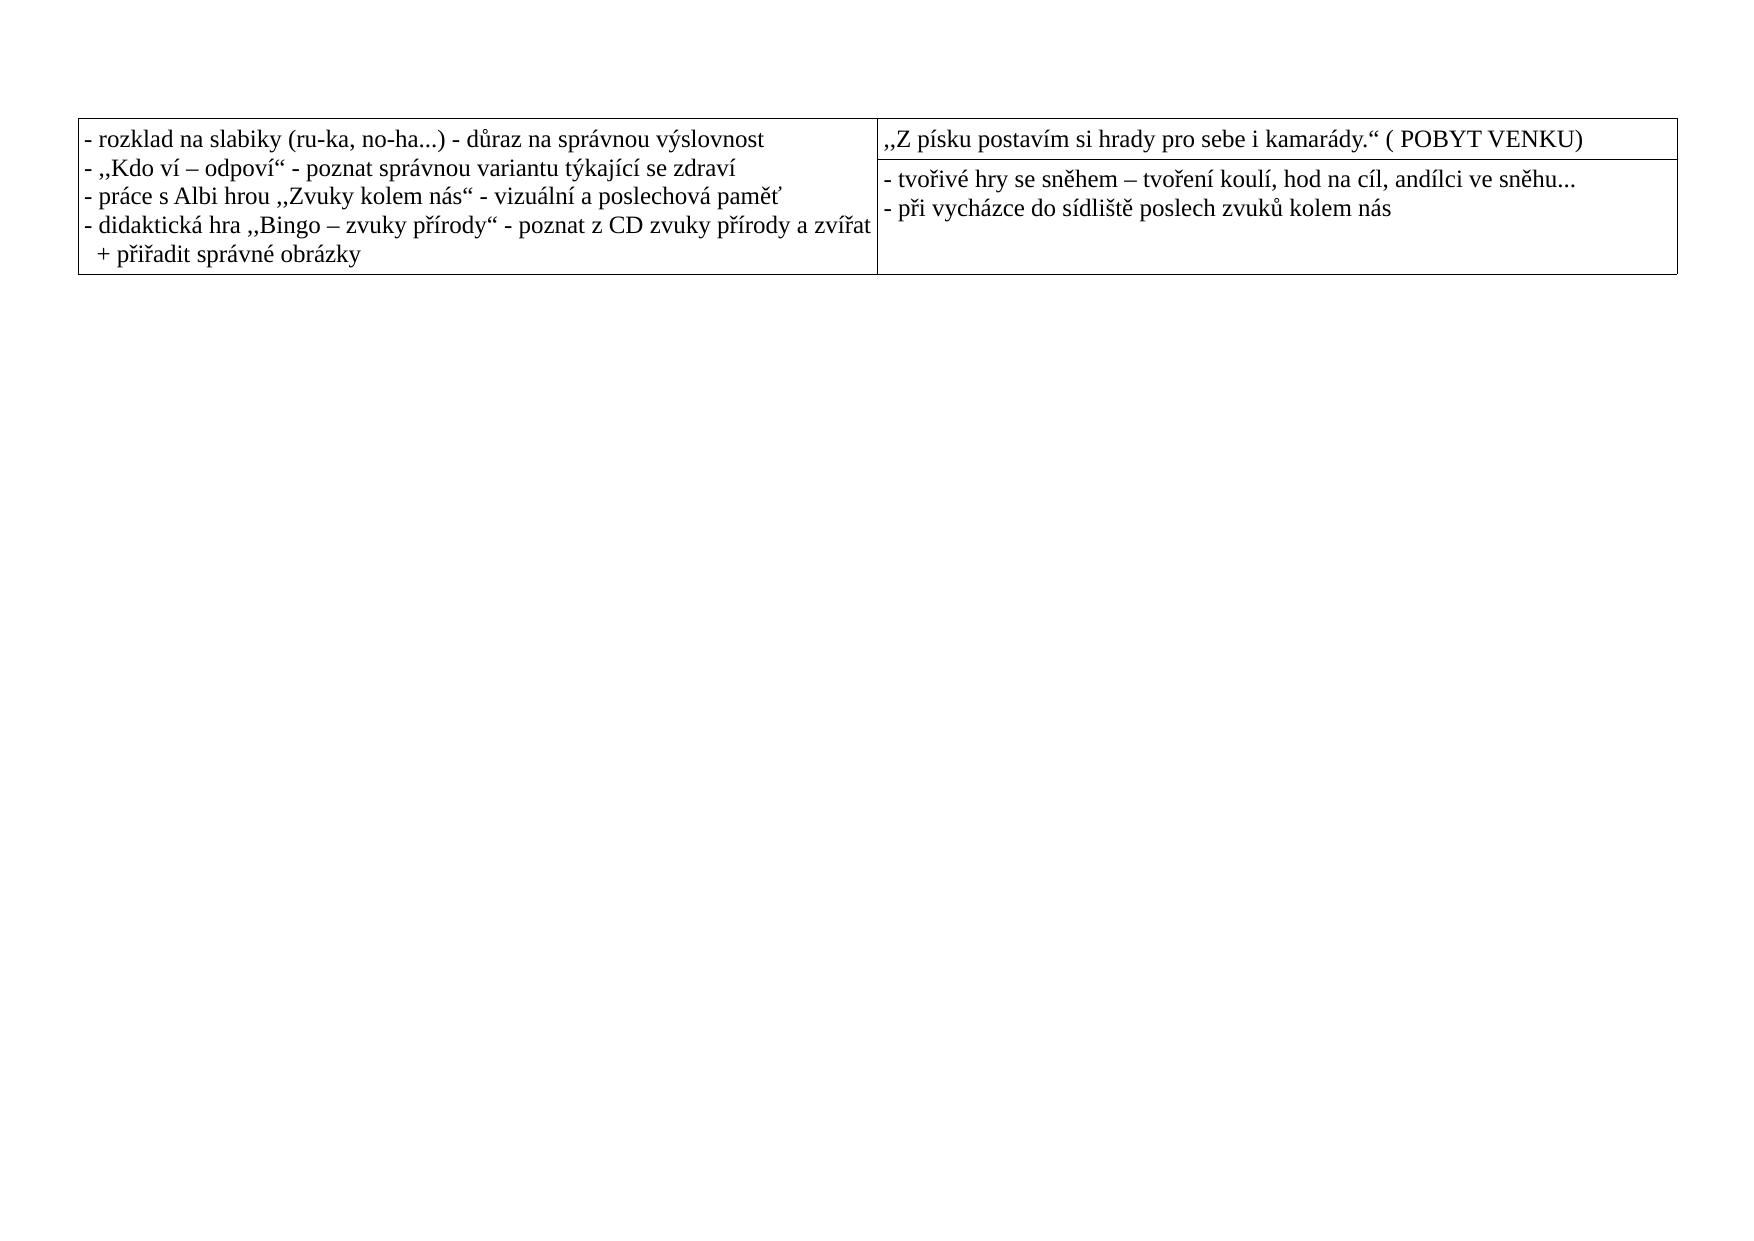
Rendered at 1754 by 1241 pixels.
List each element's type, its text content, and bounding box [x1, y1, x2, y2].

table_cell - rozklad na slabiky (ru-ka, no-ha...) - důraz na správnou výslovnost - ,,Kdo ví – odpoví“ - poznat správnou variantu týkající se zdraví - práce s Albi hrou ,,Zvuky kolem nás“ - vizuální a poslechová paměť - didaktická hra ,,Bingo – zvuky přírody“ - poznat z CD zvuky přírody a zvířat + přiřadit správné obrázky [79, 119, 877, 273]
table_cell ,,Z písku postavím si hrady pro sebe i kamarády.“ ( POBYT VENKU) [878, 119, 1677, 158]
table_cell - tvořivé hry se sněhem – tvoření koulí, hod na cíl, andílci ve sněhu... - při vycházce do sídliště poslech zvuků kolem nás [878, 160, 1677, 273]
